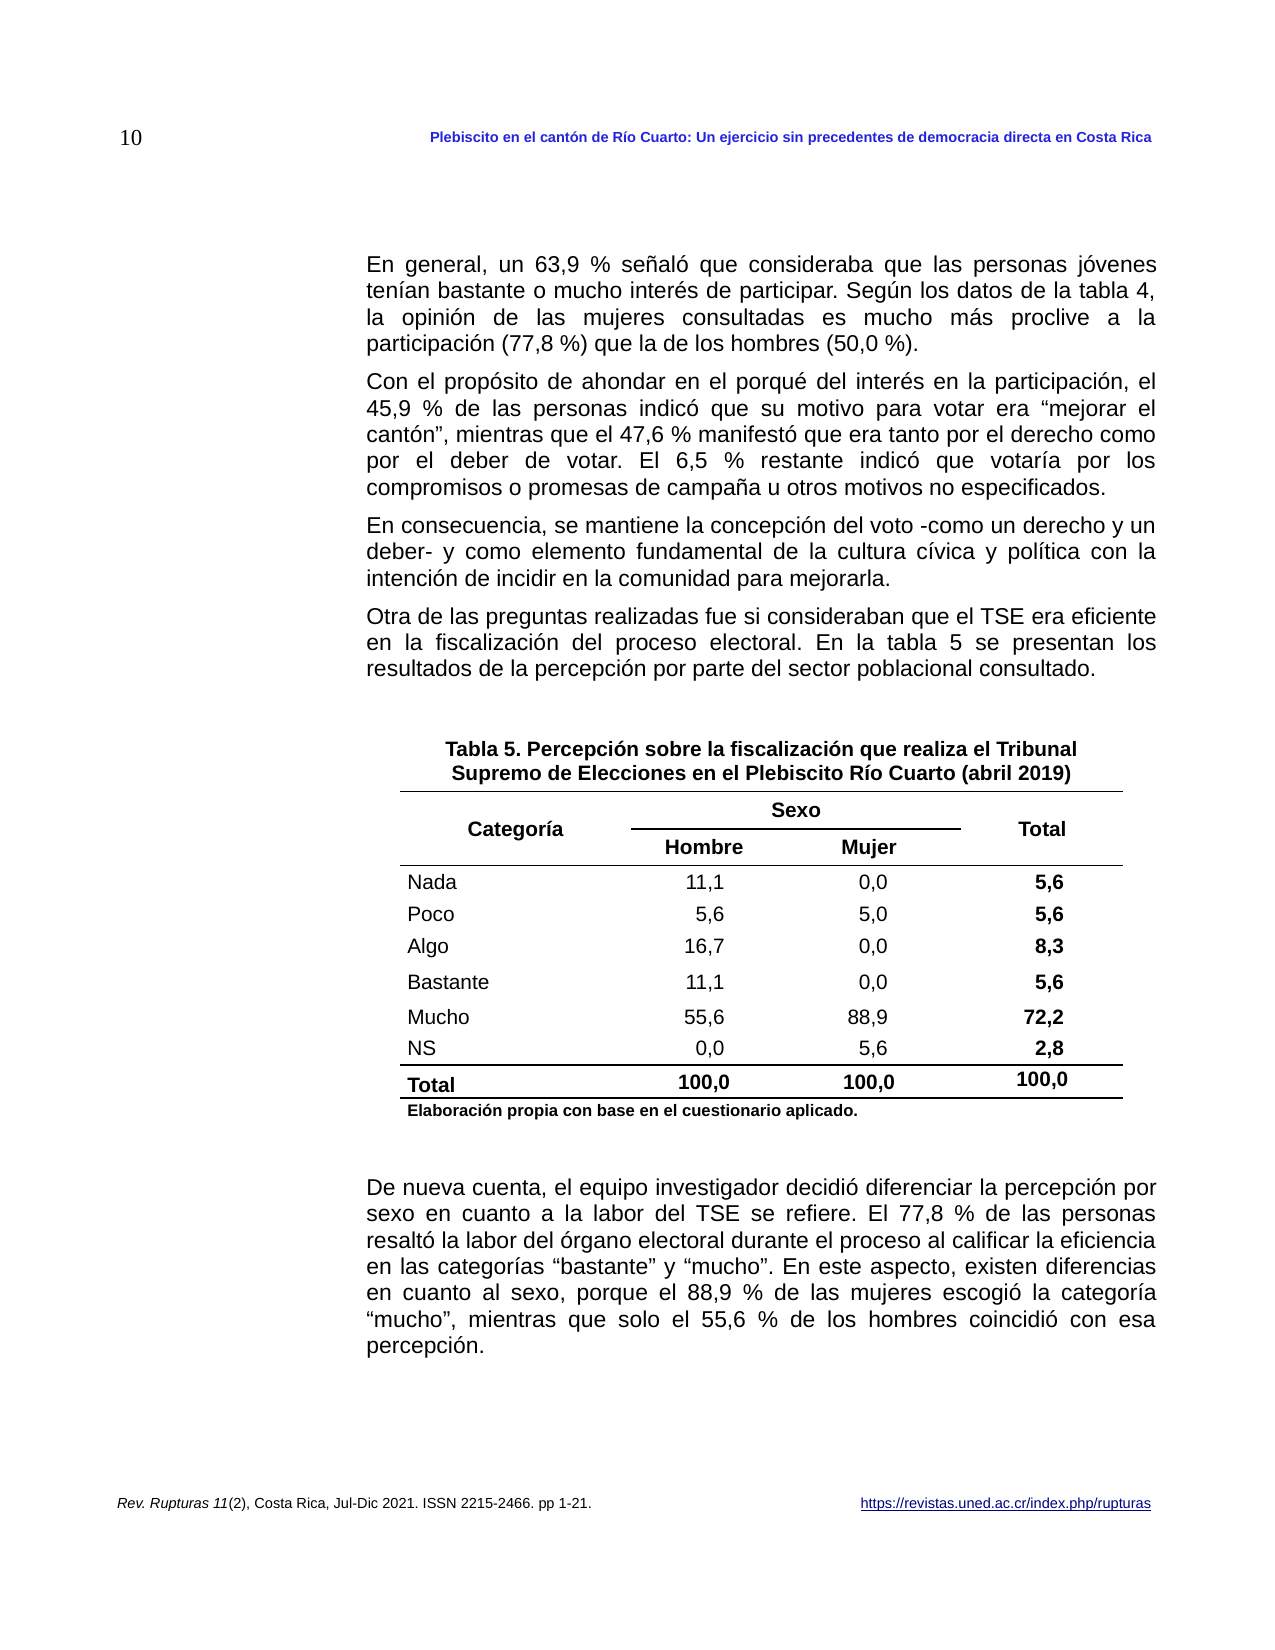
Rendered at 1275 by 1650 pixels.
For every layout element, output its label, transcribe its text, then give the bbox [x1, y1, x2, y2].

table_cell Mujer [777, 830, 961, 865]
table_cell Total [961, 792, 1123, 865]
table_cell 5,6 [961, 897, 1123, 929]
table_cell 88,9 [777, 1002, 961, 1032]
table_cell 16,7 [631, 930, 777, 962]
table_cell Hombre [631, 830, 777, 865]
text En general, un 63,9 % señaló que consideraba que las personas jóvenes tenían bastante o mucho interés de participar. Según los datos de la tabla 4, la opinión de las mujeres consultadas es mucho más proclive a la participación (77,8 %) que la de los hombres (50,0 %). [366, 251, 1157, 356]
text De nueva cuenta, el equipo investigador decidió diferenciar la percepción por sexo en cuanto a la labor del TSE se refiere. El 77,8 % de las personas resaltó la labor del órgano electoral durante el proceso al calificar la eficiencia en las categorías “bastante” y “mucho”. En este aspecto, existen diferencias en cuanto al sexo, porque el 88,9 % de las mujeres escogió la categoría “mucho”, mientras que solo el 55,6 % de los hombres coincidió con esa percepción. [366, 1174, 1157, 1358]
table_cell 0,0 [631, 1032, 777, 1064]
table_header Tabla 5. Percepción sobre la fiscalización que realiza el Tribunal Supremo de Elecciones en el Plebiscito Río Cuarto (abril 2019) [400, 732, 1123, 791]
table_cell Algo [400, 930, 631, 962]
table_cell Sexo [631, 792, 961, 827]
table_cell Total [400, 1066, 631, 1097]
table_cell Bastante [400, 962, 631, 1002]
table_cell 11,1 [631, 866, 777, 897]
table_cell 5,0 [777, 897, 961, 929]
table_cell 5,6 [961, 866, 1123, 897]
table_cell 72,2 [961, 1002, 1123, 1032]
text Otra de las preguntas realizadas fue si consideraban que el TSE era eficiente en la fiscalización del proceso electoral. En la tabla 5 se presentan los resultados de la percepción por parte del sector poblacional consultado. [366, 603, 1157, 682]
table_cell 100,0 [961, 1066, 1123, 1097]
table_cell Categoría [400, 792, 631, 865]
text Con el propósito de ahondar en el porqué del interés en la participación, el 45,9 % de las personas indicó que su motivo para votar era “mejorar el cantón”, mientras que el 47,6 % manifestó que era tanto por el derecho como por el deber de votar. El 6,5 % restante indicó que votaría por los compromisos o promesas de campaña u otros motivos no especificados. [366, 368, 1157, 500]
table_cell 5,6 [631, 897, 777, 929]
table_cell 5,6 [961, 962, 1123, 1002]
table_cell 100,0 [777, 1066, 961, 1097]
table_cell 0,0 [777, 866, 961, 897]
table_cell 0,0 [777, 930, 961, 962]
table_cell Poco [400, 897, 631, 929]
table_cell 55,6 [631, 1002, 777, 1032]
table_cell Nada [400, 866, 631, 897]
table_cell Elaboración propia con base en el cuestionario aplicado. [400, 1099, 1123, 1123]
table_cell 100,0 [631, 1066, 777, 1097]
text En consecuencia, se mantiene la concepción del voto -como un derecho y un deber- y como elemento fundamental de la cultura cívica y política con la intención de incidir en la comunidad para mejorarla. [366, 512, 1157, 591]
table_cell 8,3 [961, 930, 1123, 962]
table_cell 0,0 [777, 962, 961, 1002]
table_cell Mucho [400, 1002, 631, 1032]
table_cell 2,8 [961, 1032, 1123, 1064]
table_cell 11,1 [631, 962, 777, 1002]
table_cell NS [400, 1032, 631, 1064]
table_cell 5,6 [777, 1032, 961, 1064]
